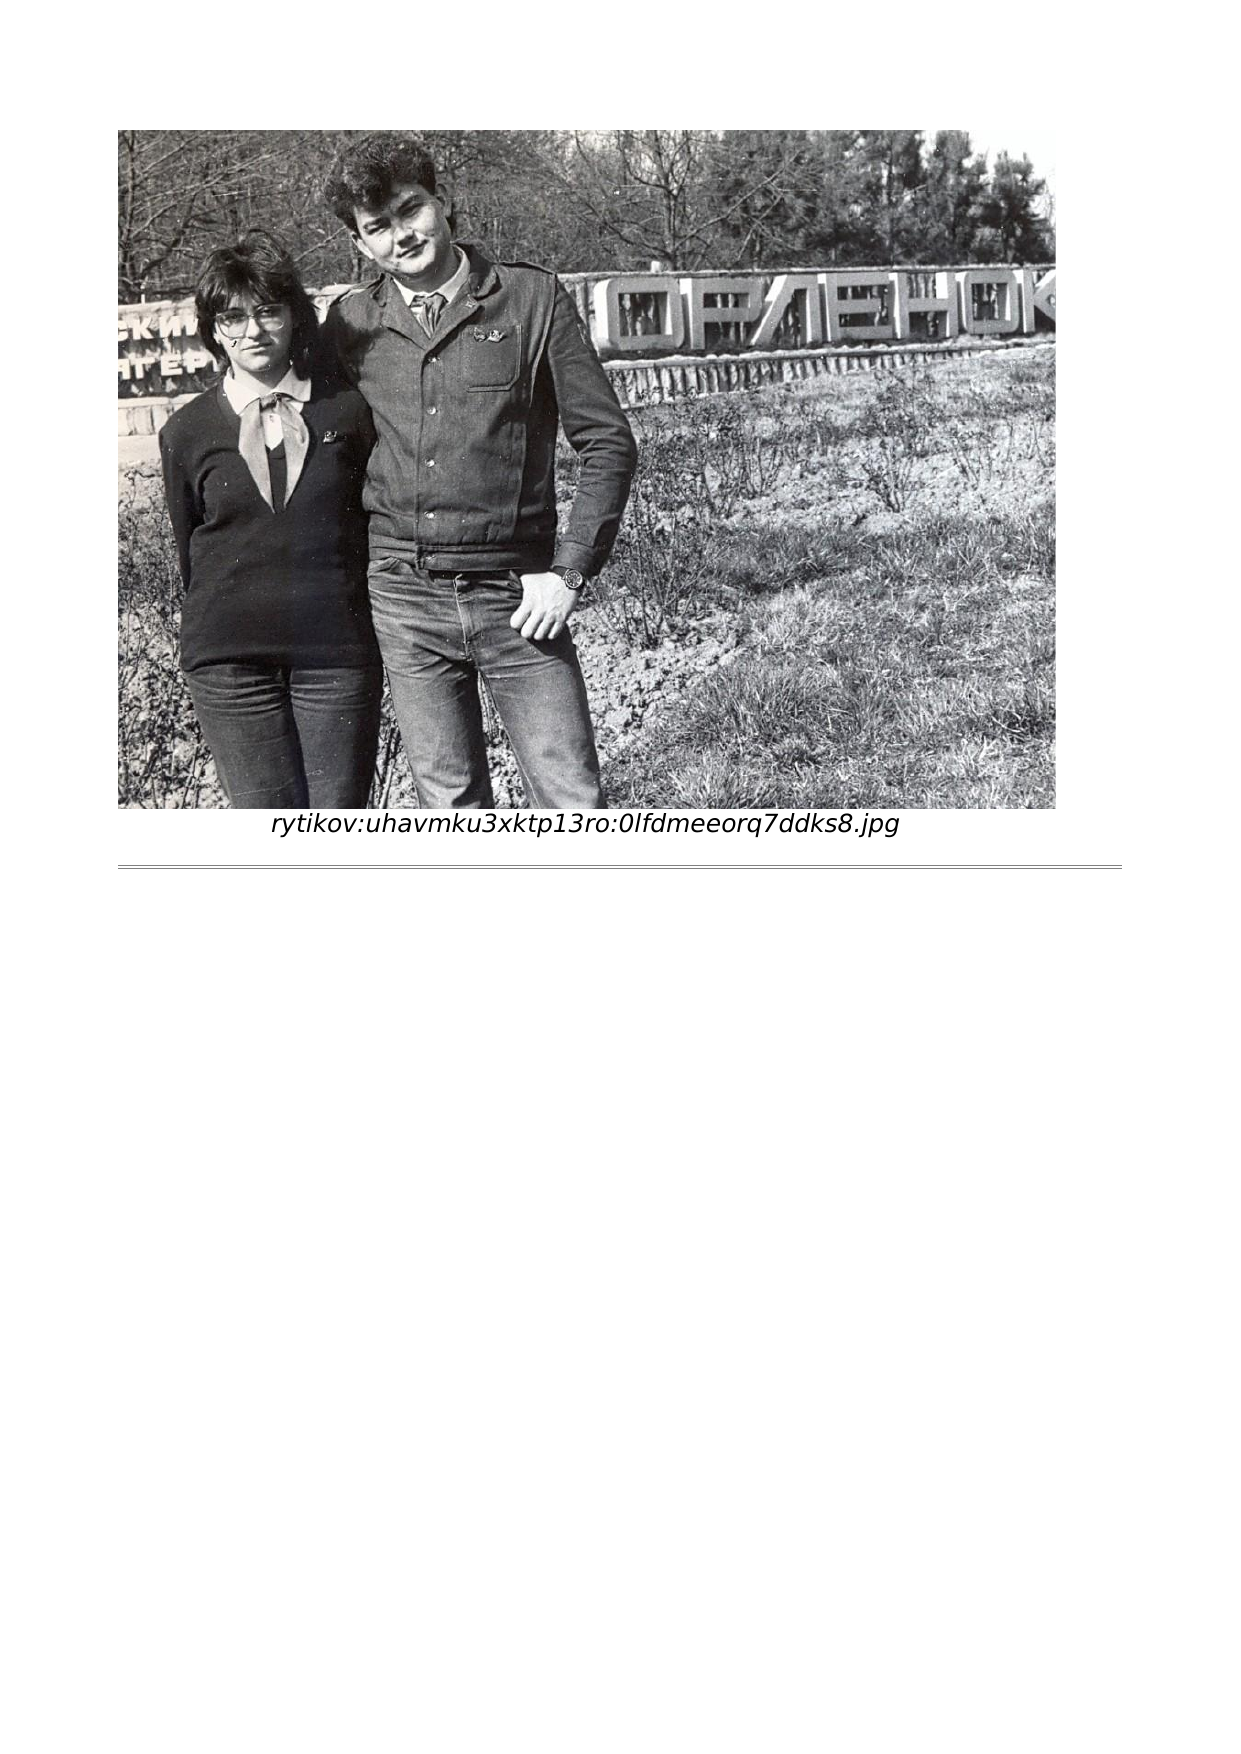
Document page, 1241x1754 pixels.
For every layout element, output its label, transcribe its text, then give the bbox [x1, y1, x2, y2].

text rytikov:uhavmku3xktp13ro:0lfdmeeorq7ddks8.jpg [118, 809, 1056, 838]
picture [118, 130, 1056, 809]
